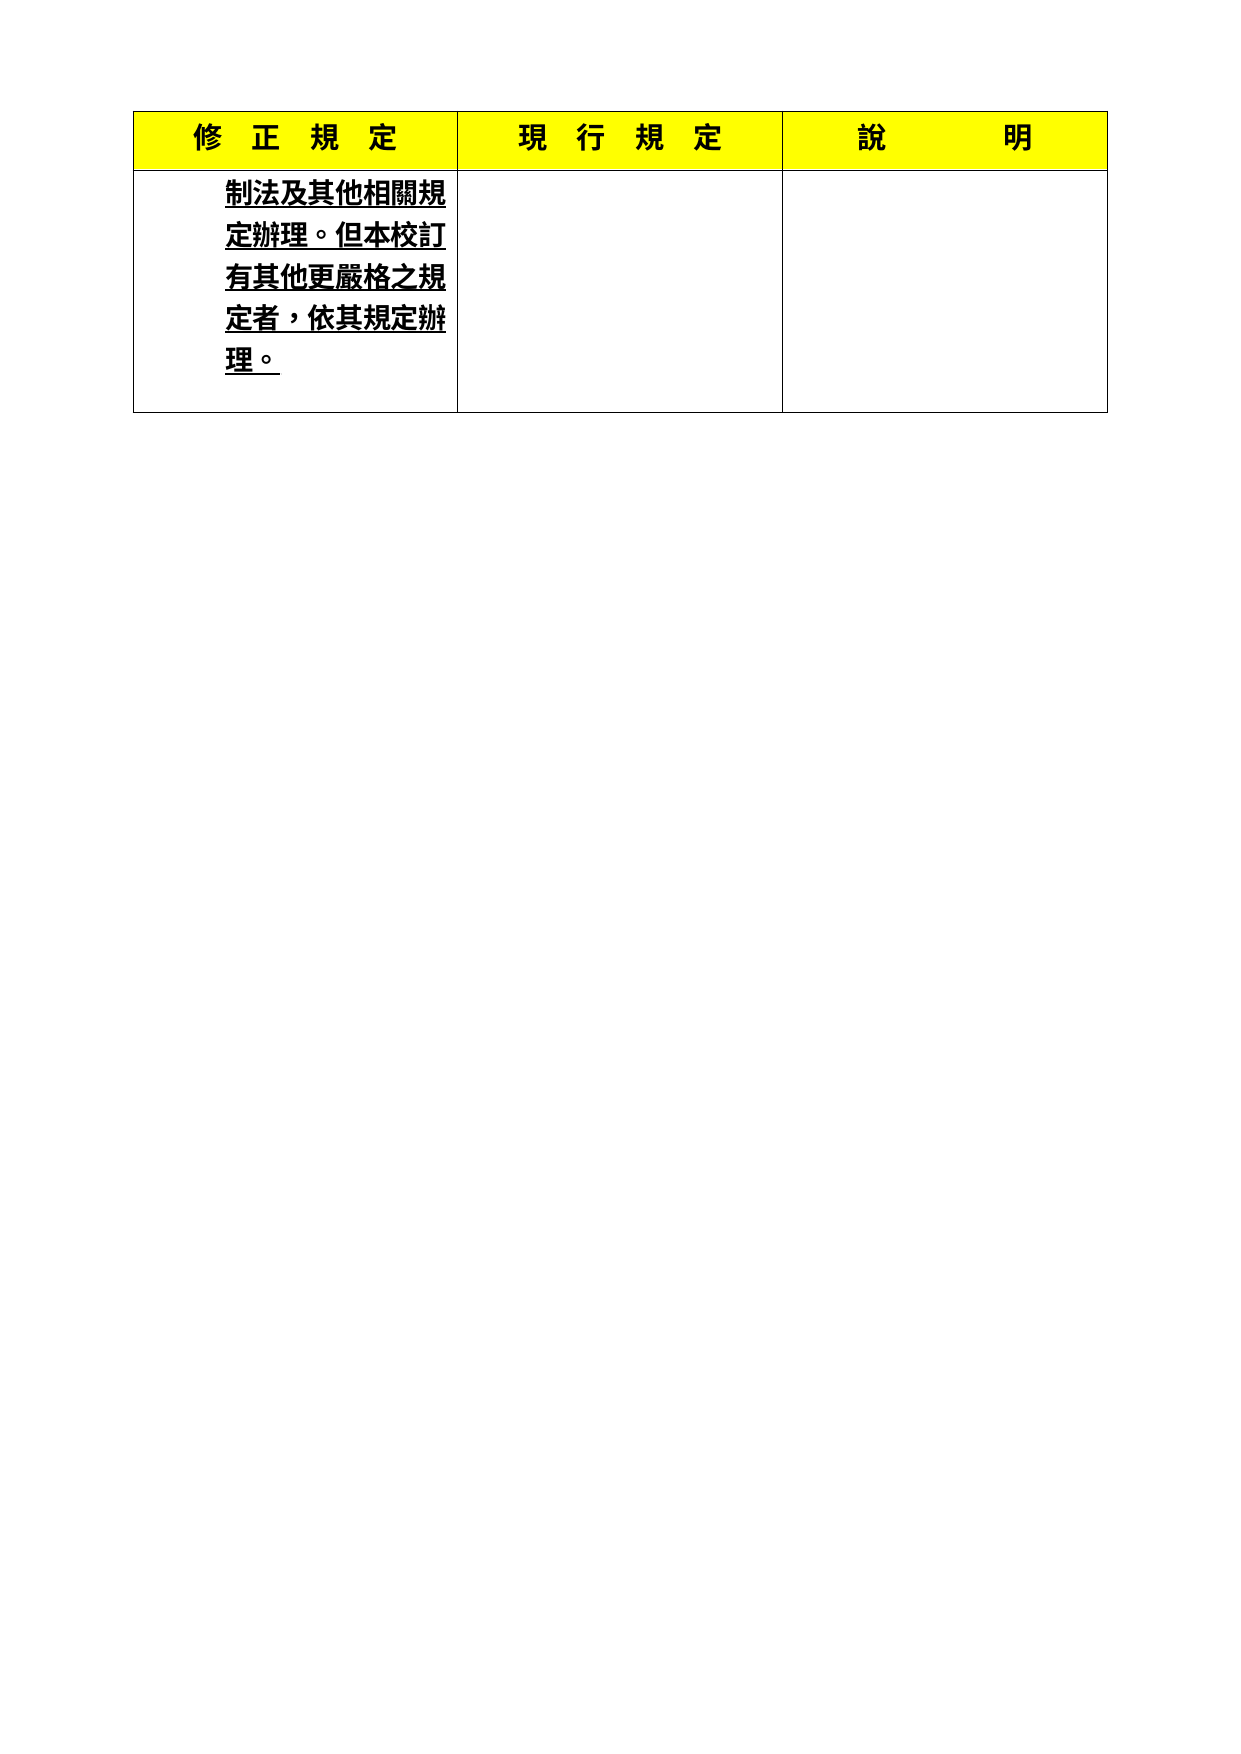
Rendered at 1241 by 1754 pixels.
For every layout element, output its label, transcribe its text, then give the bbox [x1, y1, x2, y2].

table_cell [458, 171, 782, 412]
table_cell 制法及其他相關規定辦理。但本校訂有其他更嚴格之規定者，依其規定辦理。 [134, 171, 457, 412]
table_header 修 正 規 定 [134, 112, 457, 169]
table_cell [783, 171, 1107, 412]
table_header 說 明 [783, 112, 1107, 169]
table_header 現 行 規 定 [458, 112, 782, 169]
